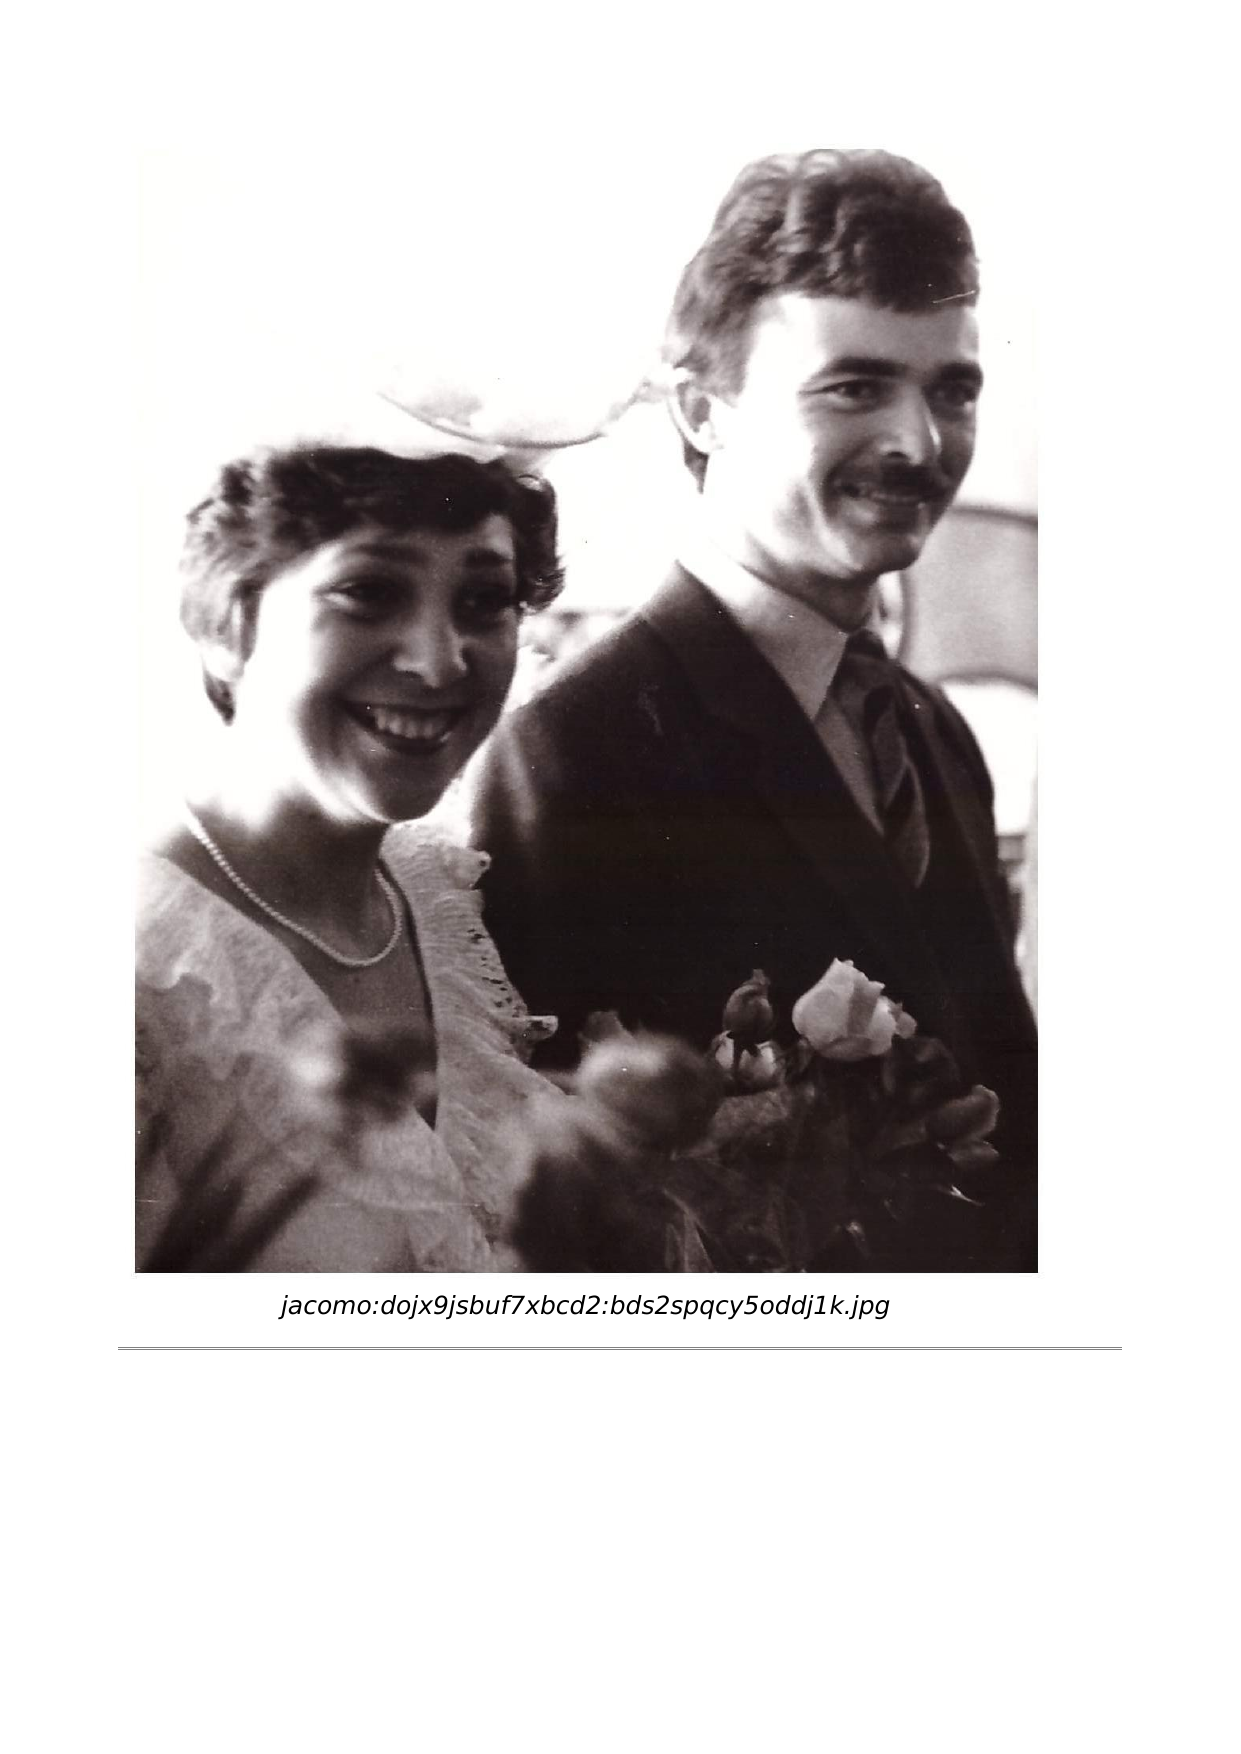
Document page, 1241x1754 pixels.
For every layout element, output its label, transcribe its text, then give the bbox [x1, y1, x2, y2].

text jacomo:dojx9jsbuf7xbcd2:bds2spqcy5oddj1k.jpg [118, 1291, 1056, 1320]
picture [118, 130, 1056, 1291]
